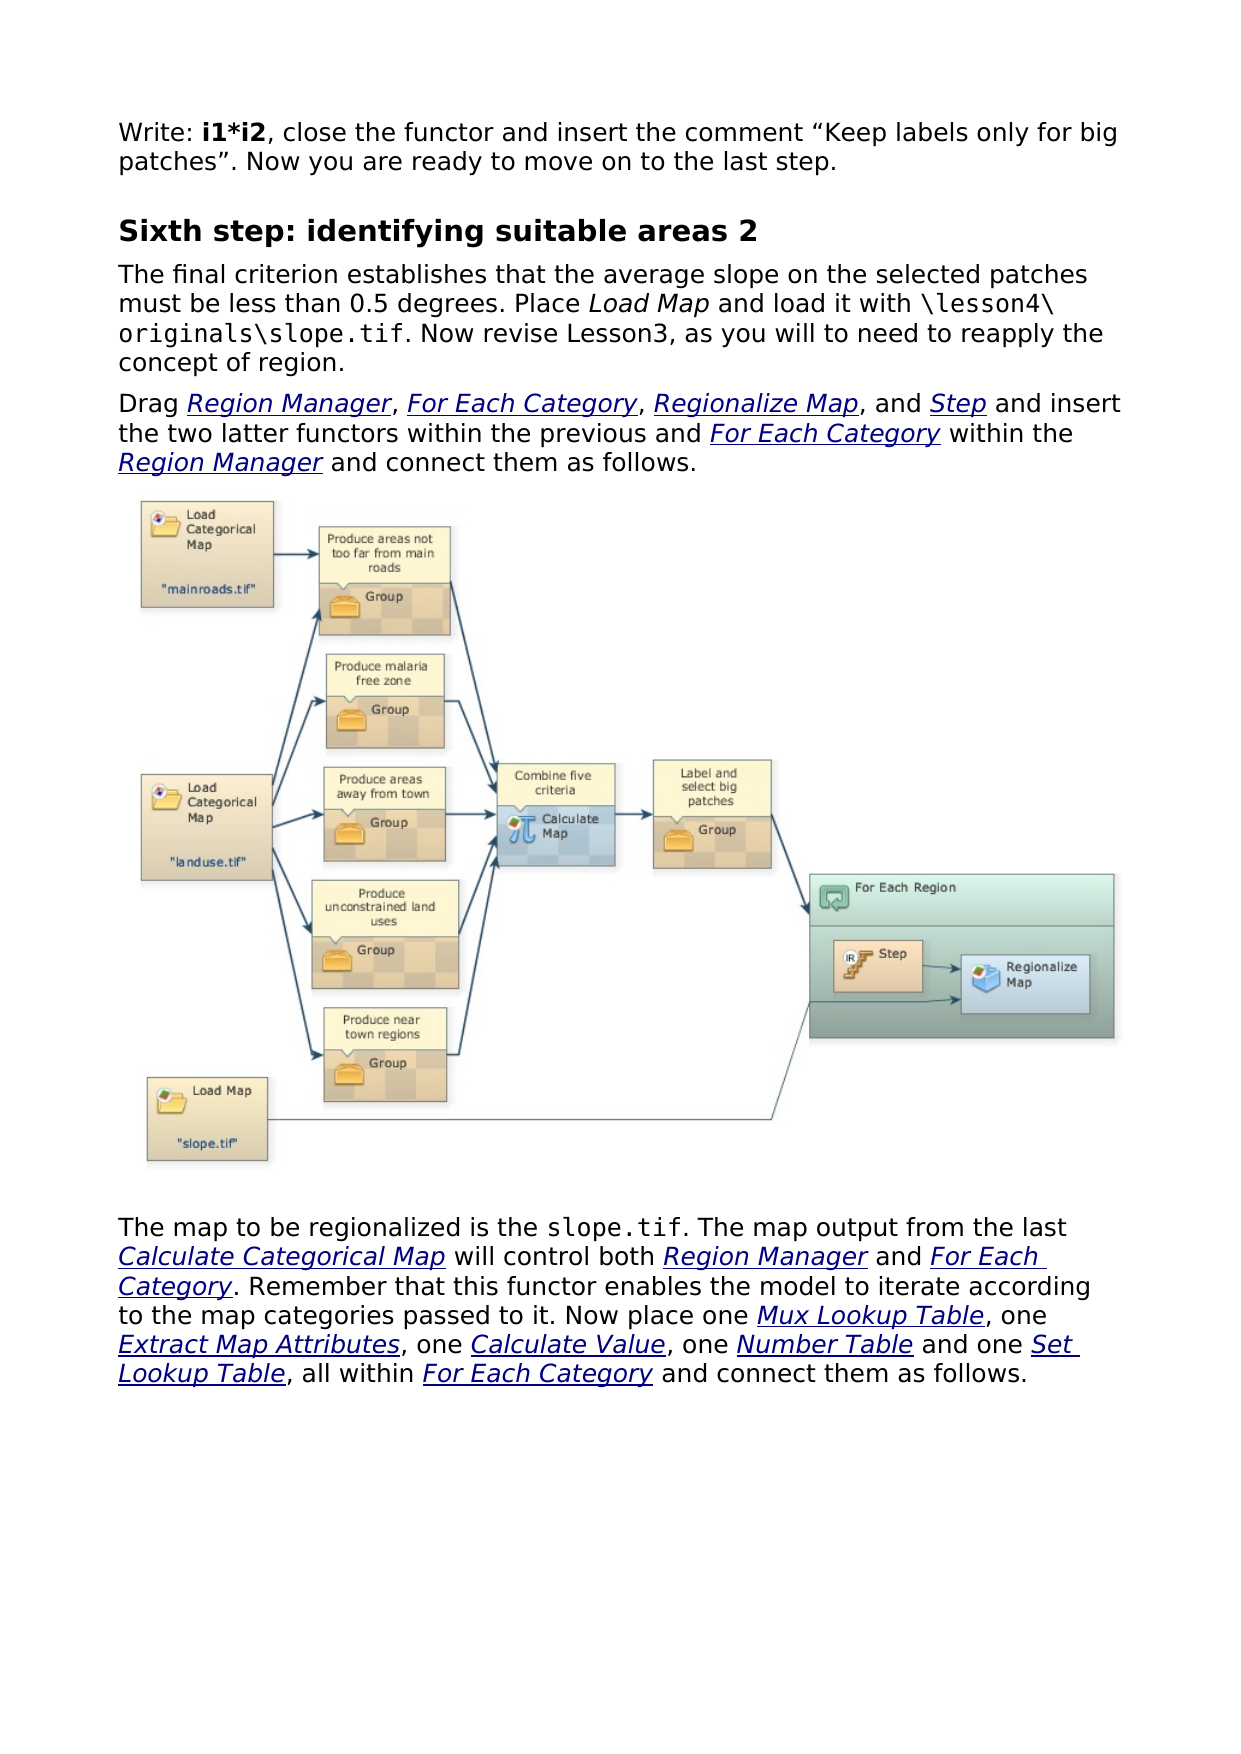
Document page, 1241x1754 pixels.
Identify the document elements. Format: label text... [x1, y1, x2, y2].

text Drag Region Manager, For Each Category, Regionalize Map, and Step and insert the two latter functors within the previous and For Each Category within the Region Manager and connect them as follows. [118, 389, 1122, 477]
text Write: i1*i2, close the functor and insert the comment “Keep labels only for big patches”. Now you are ready to move on to the last step. [118, 118, 1122, 176]
text The final criterion establishes that the average slope on the selected patches must be less than 0.5 degrees. Place Load Map and load it with \lesson4\originals\slope.tif. Now revise Lesson3, as you will to need to reapply the concept of region. [118, 260, 1122, 377]
text The map to be regionalized is the slope.tif. The map output from the last Calculate Categorical Map will control both Region Manager and For Each Category. Remember that this functor enables the model to iterate according to the map categories passed to it. Now place one Mux Lookup Table, one Extract Map Attributes, one Calculate Value, one Number Table and one Set Lookup Table, all within For Each Category and connect them as follows. [118, 1213, 1122, 1388]
subtitle Sixth step: identifying suitable areas 2 [118, 214, 1122, 248]
picture [118, 489, 1123, 1172]
